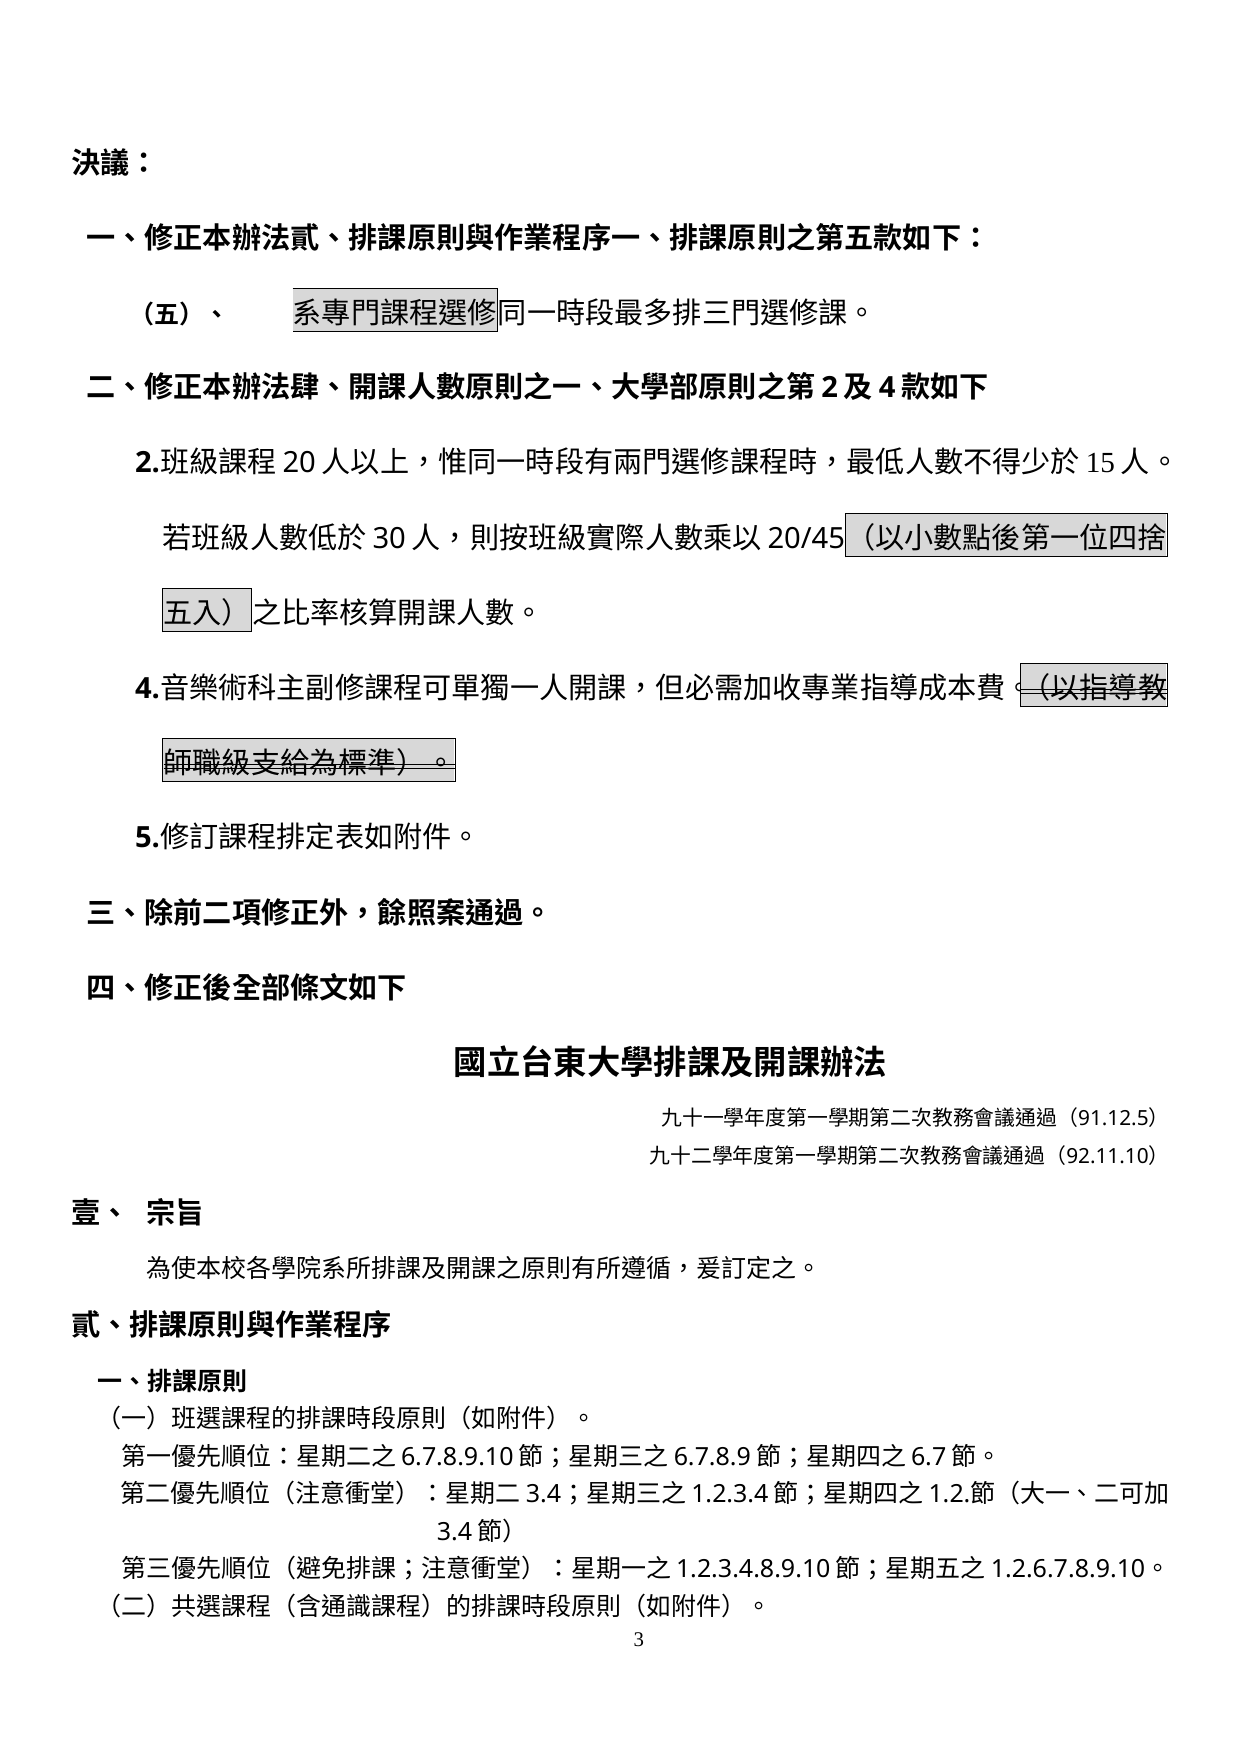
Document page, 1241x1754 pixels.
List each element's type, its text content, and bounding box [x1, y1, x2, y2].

text 2.班級課程20人以上，惟同一時段有兩門選修課程時，最低人數不得少於15人。若班級人數低於30人，則按班級實際人數乘以20/45（以小數點後第一位四捨五入）之比率核算開課人數。 [135, 423, 1169, 648]
text 貳、排課原則與作業程序 [71, 1285, 1169, 1360]
text 為使本校各學院系所排課及開課之原則有所遵循，爰訂定之。 [146, 1248, 1169, 1285]
text （二）共選課程（含通識課程）的排課時段原則（如附件）。 [71, 1585, 1169, 1623]
text 一、修正本辦法貳、排課原則與作業程序一、排課原則之第五款如下： [71, 198, 1169, 273]
text 第一優先順位：星期二之6.7.8.9.10節；星期三之6.7.8.9節；星期四之6.7節。 [71, 1435, 1169, 1473]
text 第二優先順位（注意衝堂）：星期二3.4；星期三之1.2.3.4節；星期四之1.2.節（大一、二可加3.4節） [121, 1473, 1169, 1548]
text 四、修正後全部條文如下 [71, 948, 1169, 1023]
text 九十二學年度第一學期第二次教務會議通過（92.11.10） [71, 1135, 1169, 1173]
list 宗旨 [71, 1173, 1169, 1248]
text 一、排課原則 [71, 1360, 1169, 1398]
text 九十一學年度第一學期第二次教務會議通過（91.12.5） [71, 1098, 1169, 1135]
text 決議： [71, 123, 1169, 198]
text （一）班選課程的排課時段原則（如附件）。 [71, 1398, 1169, 1435]
text 國立台東大學排課及開課辦法 [71, 1023, 1169, 1098]
text 三、除前二項修正外，餘照案通過。 [71, 873, 1169, 948]
text 5.修訂課程排定表如附件。 [135, 798, 1169, 873]
text 4.音樂術科主副修課程可單獨一人開課，但必需加收專業指導成本費。（以指導教師職級支給為標準）。 [135, 648, 1169, 798]
text 第三優先順位（避免排課；注意衝堂）：星期一之1.2.3.4.8.9.10節；星期五之1.2.6.7.8.9.10。 [71, 1548, 1169, 1585]
text 二、修正本辦法肆、開課人數原則之一、大學部原則之第2及4款如下 [71, 348, 1169, 423]
list 系專門課程選修同一時段最多排三門選修課。 [129, 273, 1169, 348]
